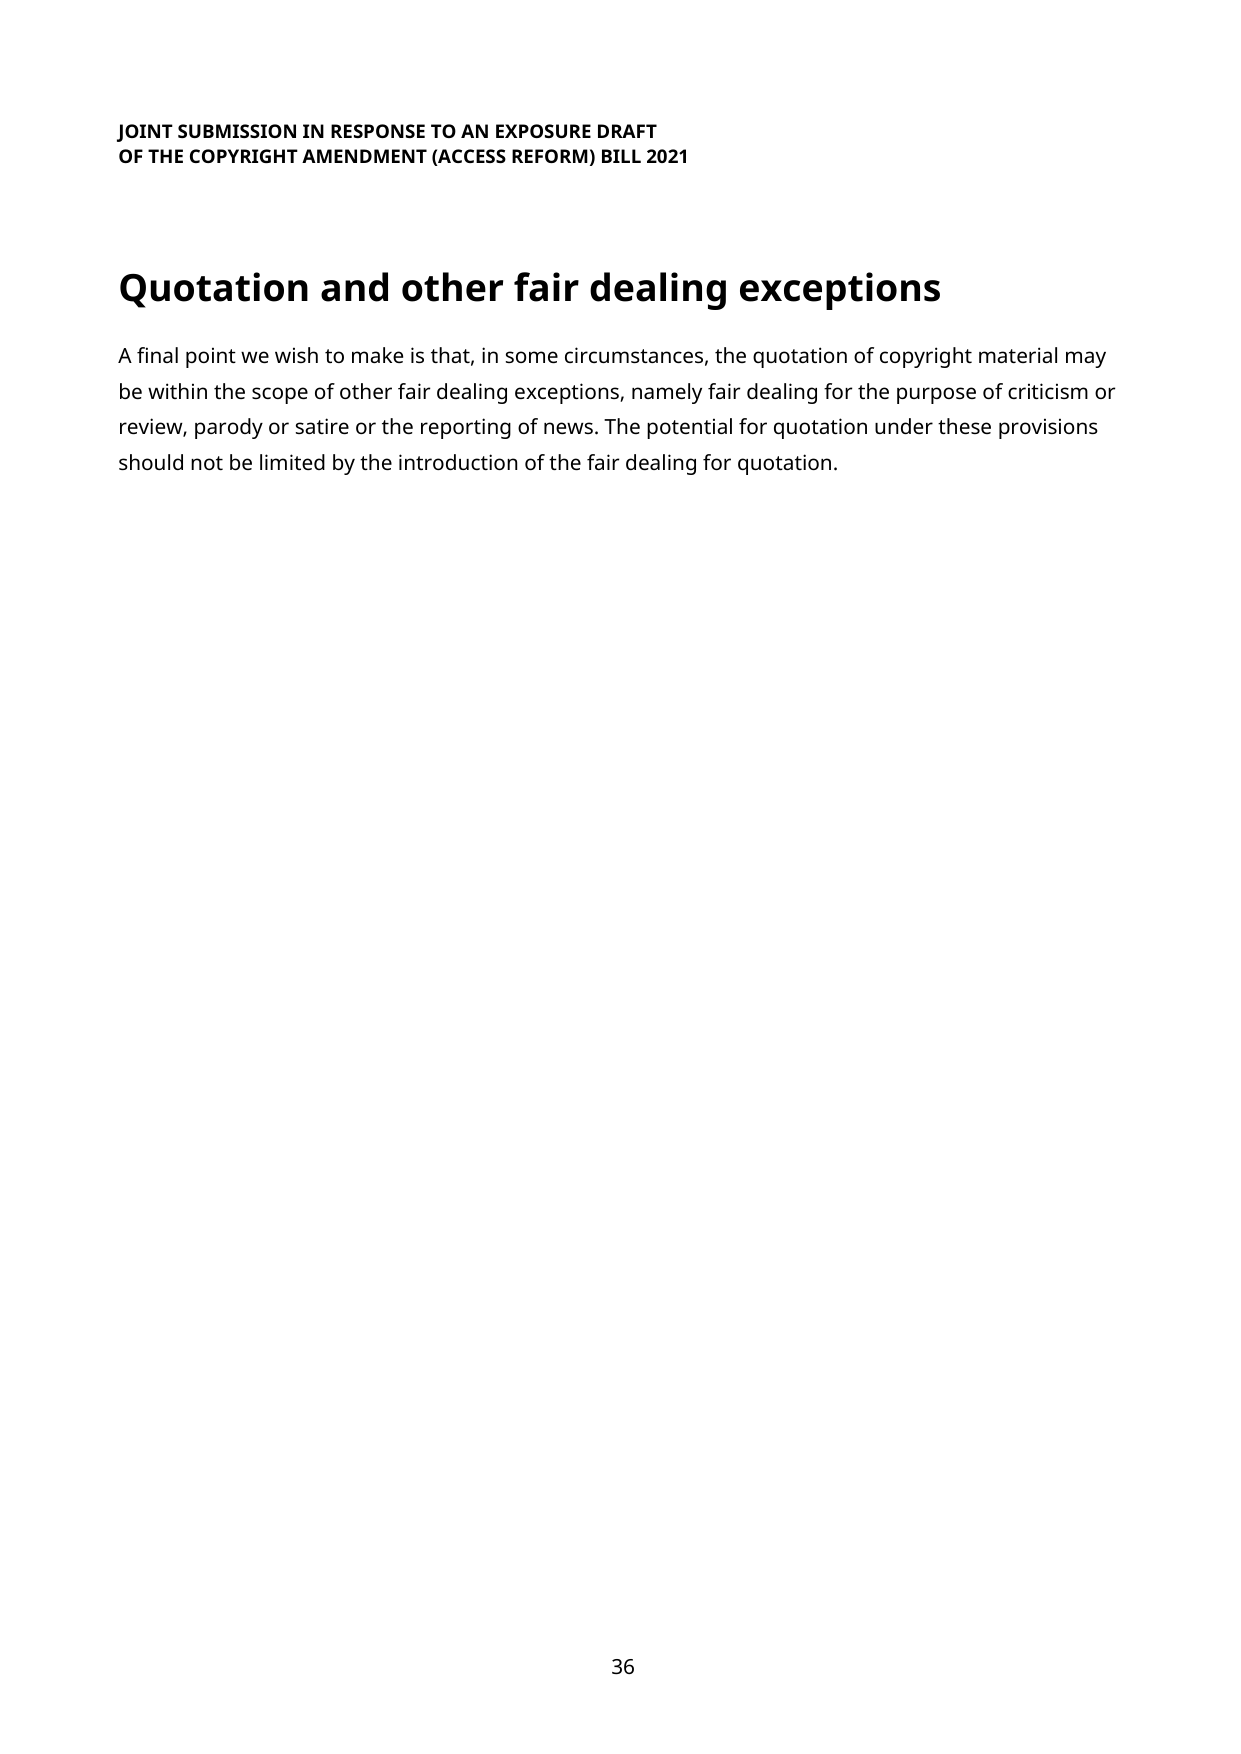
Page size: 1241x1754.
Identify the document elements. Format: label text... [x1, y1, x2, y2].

text A final point we wish to make is that, in some circumstances, the quotation of copyright material may be within the scope of other fair dealing exceptions, namely fair dealing for the purpose of criticism or review, parody or satire or the reporting of news. The potential for quotation under these provisions should not be limited by the introduction of the fair dealing for quotation. [118, 341, 1122, 476]
subtitle Quotation and other fair dealing exceptions [118, 269, 1122, 310]
